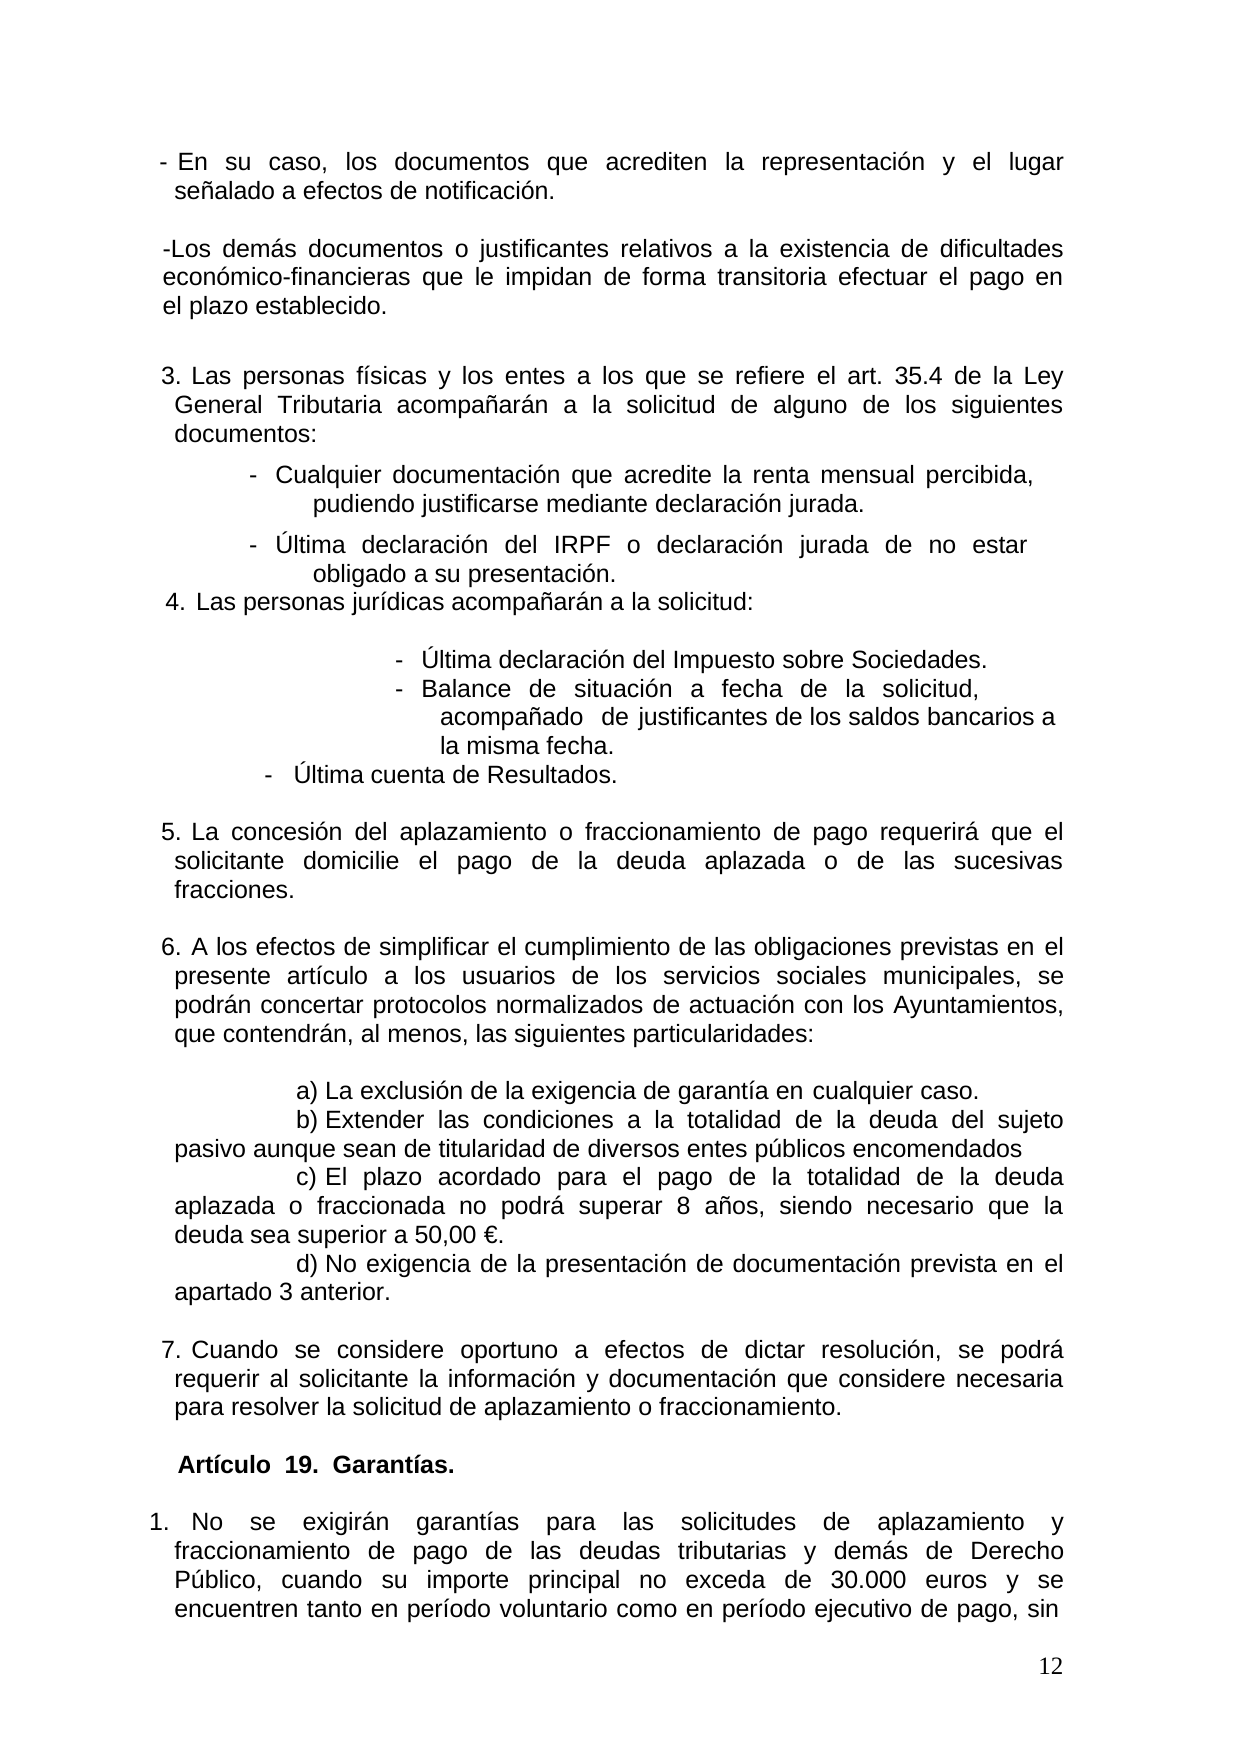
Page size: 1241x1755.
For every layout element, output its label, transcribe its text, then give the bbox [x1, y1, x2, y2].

list La exclusión de la exigencia de garantía en cualquier caso. [162, 1076, 1076, 1105]
list La concesión del aplazamiento o fraccionamiento de pago requerirá que el solicitante domicilie el pago de la deuda aplazada o de las sucesivas fracciones. [162, 817, 1064, 903]
list Cualquier documentación que acredite la renta mensual percibida, pudiendo justificarse mediante declaración jurada. [249, 460, 1064, 517]
list No se exigirán garantías para las solicitudes de aplazamiento y fraccionamiento de pago de las deudas tributarias y demás de Derecho Público, cuando su importe principal no exceda de 30.000 euros y se encuentren tanto en período voluntario como en período ejecutivo de pago, sin [162, 1507, 1064, 1622]
list Extender las condiciones a la totalidad de la deuda del sujeto pasivo aunque sean de titularidad de diversos entes públicos encomendados [162, 1105, 1064, 1162]
list Balance de situación a fecha de la solicitud, acompañado de justificantes de los saldos bancarios a la misma fecha. [395, 673, 1064, 760]
list El plazo acordado para el pago de la totalidad de la deuda aplazada o fraccionada no podrá superar 8 años, siendo necesario que la deuda sea superior a 50,00 €. [162, 1162, 1064, 1248]
text - Última cuenta de Resultados. [264, 760, 1076, 788]
list Las personas jurídicas acompañarán a la solicitud: [184, 587, 1076, 616]
list Las personas físicas y los entes a los que se refiere el art. 35.4 de la Ley General Tributaria acompañarán a la solicitud de alguno de los siguientes documentos: [162, 361, 1064, 447]
list Última declaración del IRPF o declaración jurada de no estar obligado a su presentación. [249, 530, 1064, 587]
list Última declaración del Impuesto sobre Sociedades. [395, 645, 1076, 673]
list En su caso, los documentos que acrediten la representación y el lugar señalado a efectos de notificación. [162, 147, 1064, 205]
list A los efectos de simplificar el cumplimiento de las obligaciones previstas en el presente artículo a los usuarios de los servicios sociales municipales, se podrán concertar protocolos normalizados de actuación con los Ayuntamientos, que contendrán, al menos, las siguientes particularidades: [162, 932, 1064, 1047]
text -Los demás documentos o justificantes relativos a la existencia de dificultades económico-financieras que le impidan de forma transitoria efectuar el pago en el plazo establecido. [162, 233, 1064, 320]
list No exigencia de la presentación de documentación prevista en el apartado 3 anterior. [162, 1248, 1064, 1306]
list Cuando se considere oportuno a efectos de dictar resolución, se podrá requerir al solicitante la información y documentación que considere necesaria para resolver la solicitud de aplazamiento o fraccionamiento. [162, 1335, 1064, 1421]
subtitle Artículo 19. Garantías. [177, 1450, 1076, 1479]
